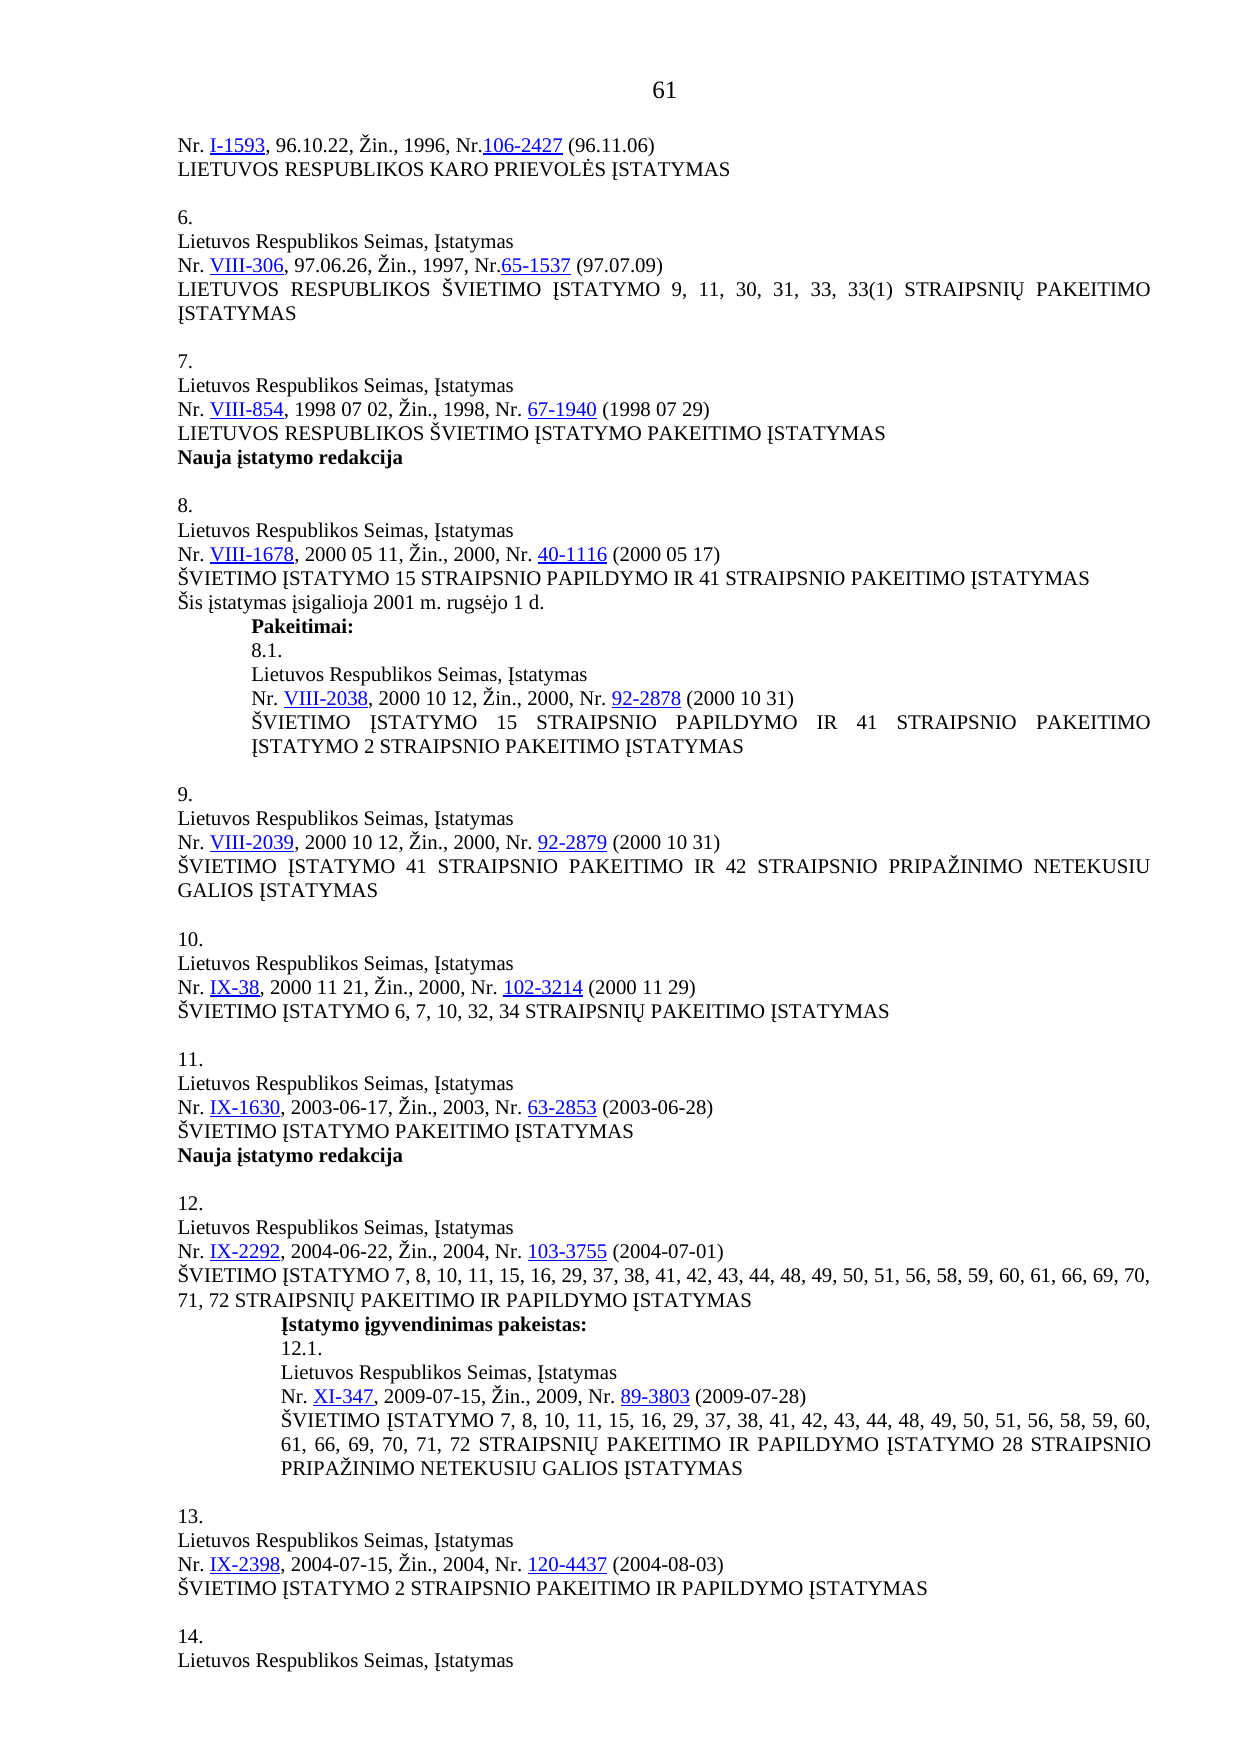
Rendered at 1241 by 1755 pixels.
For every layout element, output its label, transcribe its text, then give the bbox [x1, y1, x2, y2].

text ŠVIETIMO ĮSTATYMO PAKEITIMO ĮSTATYMAS [177, 1119, 1152, 1143]
text ŠVIETIMO ĮSTATYMO 41 STRAIPSNIO PAKEITIMO IR 42 STRAIPSNIO PRIPAŽINIMO NETEKUSIU GALIOS ĮSTATYMAS [177, 854, 1152, 902]
text Lietuvos Respublikos Seimas, Įstatymas [177, 1360, 1152, 1384]
text Nr. IX-2398, 2004-07-15, Žin., 2004, Nr. 120-4437 (2004-08-03) [177, 1552, 1152, 1576]
text 7. [177, 349, 1152, 373]
text ŠVIETIMO ĮSTATYMO 7, 8, 10, 11, 15, 16, 29, 37, 38, 41, 42, 43, 44, 48, 49, 50, 51, 56, 58, 59, 60, 61, 66, 69, 70, 71, 72 STRAIPSNIŲ PAKEITIMO IR PAPILDYMO ĮSTATYMAS [177, 1263, 1152, 1312]
text Nr. VIII-854, 1998 07 02, Žin., 1998, Nr. 67-1940 (1998 07 29) [177, 397, 1152, 421]
text 13. [177, 1504, 1152, 1528]
text ŠVIETIMO ĮSTATYMO 15 STRAIPSNIO PAPILDYMO IR 41 STRAIPSNIO PAKEITIMO ĮSTATYMAS [177, 566, 1152, 590]
text 6. [177, 205, 1152, 229]
text ŠVIETIMO ĮSTATYMO 7, 8, 10, 11, 15, 16, 29, 37, 38, 41, 42, 43, 44, 48, 49, 50, 51, 56, 58, 59, 60, 61, 66, 69, 70, 71, 72 STRAIPSNIŲ PAKEITIMO IR PAPILDYMO ĮSTATYMO 28 STRAIPSNIO PRIPAŽINIMO NETEKUSIU GALIOS ĮSTATYMAS [281, 1408, 1152, 1480]
text ŠVIETIMO ĮSTATYMO 6, 7, 10, 32, 34 STRAIPSNIŲ PAKEITIMO ĮSTATYMAS [177, 999, 1152, 1023]
text LIETUVOS RESPUBLIKOS ŠVIETIMO ĮSTATYMO 9, 11, 30, 31, 33, 33(1) STRAIPSNIŲ PAKEITIMO ĮSTATYMAS [177, 277, 1152, 325]
text Nr. I-1593, 96.10.22, Žin., 1996, Nr.106-2427 (96.11.06) [177, 132, 1152, 157]
text Lietuvos Respublikos Seimas, Įstatymas [177, 373, 1152, 397]
text Pakeitimai: [177, 614, 1152, 638]
text 8. [177, 493, 1152, 517]
text Įstatymo įgyvendinimas pakeistas: [177, 1312, 1152, 1336]
text 14. [177, 1624, 1152, 1648]
text ŠVIETIMO ĮSTATYMO 15 STRAIPSNIO PAPILDYMO IR 41 STRAIPSNIO PAKEITIMO ĮSTATYMO 2 STRAIPSNIO PAKEITIMO ĮSTATYMAS [251, 710, 1152, 758]
text Lietuvos Respublikos Seimas, Įstatymas [177, 1528, 1152, 1552]
text Nr. VIII-1678, 2000 05 11, Žin., 2000, Nr. 40-1116 (2000 05 17) [177, 542, 1152, 566]
text 12. [177, 1191, 1152, 1215]
text Nr. IX-38, 2000 11 21, Žin., 2000, Nr. 102-3214 (2000 11 29) [177, 975, 1152, 999]
text 8.1. [177, 638, 1152, 662]
text Nr. IX-2292, 2004-06-22, Žin., 2004, Nr. 103-3755 (2004-07-01) [177, 1239, 1152, 1263]
text LIETUVOS RESPUBLIKOS KARO PRIEVOLĖS ĮSTATYMAS [177, 157, 1152, 181]
text 11. [177, 1047, 1152, 1071]
text Nr. VIII-2039, 2000 10 12, Žin., 2000, Nr. 92-2879 (2000 10 31) [177, 830, 1152, 854]
text Lietuvos Respublikos Seimas, Įstatymas [177, 951, 1152, 975]
text Lietuvos Respublikos Seimas, Įstatymas [177, 229, 1152, 253]
text Lietuvos Respublikos Seimas, Įstatymas [177, 806, 1152, 830]
text Nauja įstatymo redakcija [177, 1143, 1152, 1167]
text Lietuvos Respublikos Seimas, Įstatymas [177, 517, 1152, 542]
text Nr. IX-1630, 2003-06-17, Žin., 2003, Nr. 63-2853 (2003-06-28) [177, 1095, 1152, 1119]
text Nr. VIII-306, 97.06.26, Žin., 1997, Nr.65-1537 (97.07.09) [177, 253, 1152, 277]
text 12.1. [177, 1336, 1152, 1360]
text Lietuvos Respublikos Seimas, Įstatymas [177, 662, 1152, 686]
text Nauja įstatymo redakcija [177, 445, 1152, 469]
text Lietuvos Respublikos Seimas, Įstatymas [177, 1648, 1152, 1672]
text 9. [177, 782, 1152, 806]
text 10. [177, 927, 1152, 951]
text ŠVIETIMO ĮSTATYMO 2 STRAIPSNIO PAKEITIMO IR PAPILDYMO ĮSTATYMAS [177, 1576, 1152, 1600]
text Lietuvos Respublikos Seimas, Įstatymas [177, 1215, 1152, 1239]
text Lietuvos Respublikos Seimas, Įstatymas [177, 1071, 1152, 1095]
text Nr. VIII-2038, 2000 10 12, Žin., 2000, Nr. 92-2878 (2000 10 31) [177, 686, 1152, 710]
text LIETUVOS RESPUBLIKOS ŠVIETIMO ĮSTATYMO PAKEITIMO ĮSTATYMAS [177, 421, 1152, 445]
text Nr. XI-347, 2009-07-15, Žin., 2009, Nr. 89-3803 (2009-07-28) [177, 1384, 1152, 1408]
text Šis įstatymas įsigalioja 2001 m. rugsėjo 1 d. [177, 590, 1152, 614]
